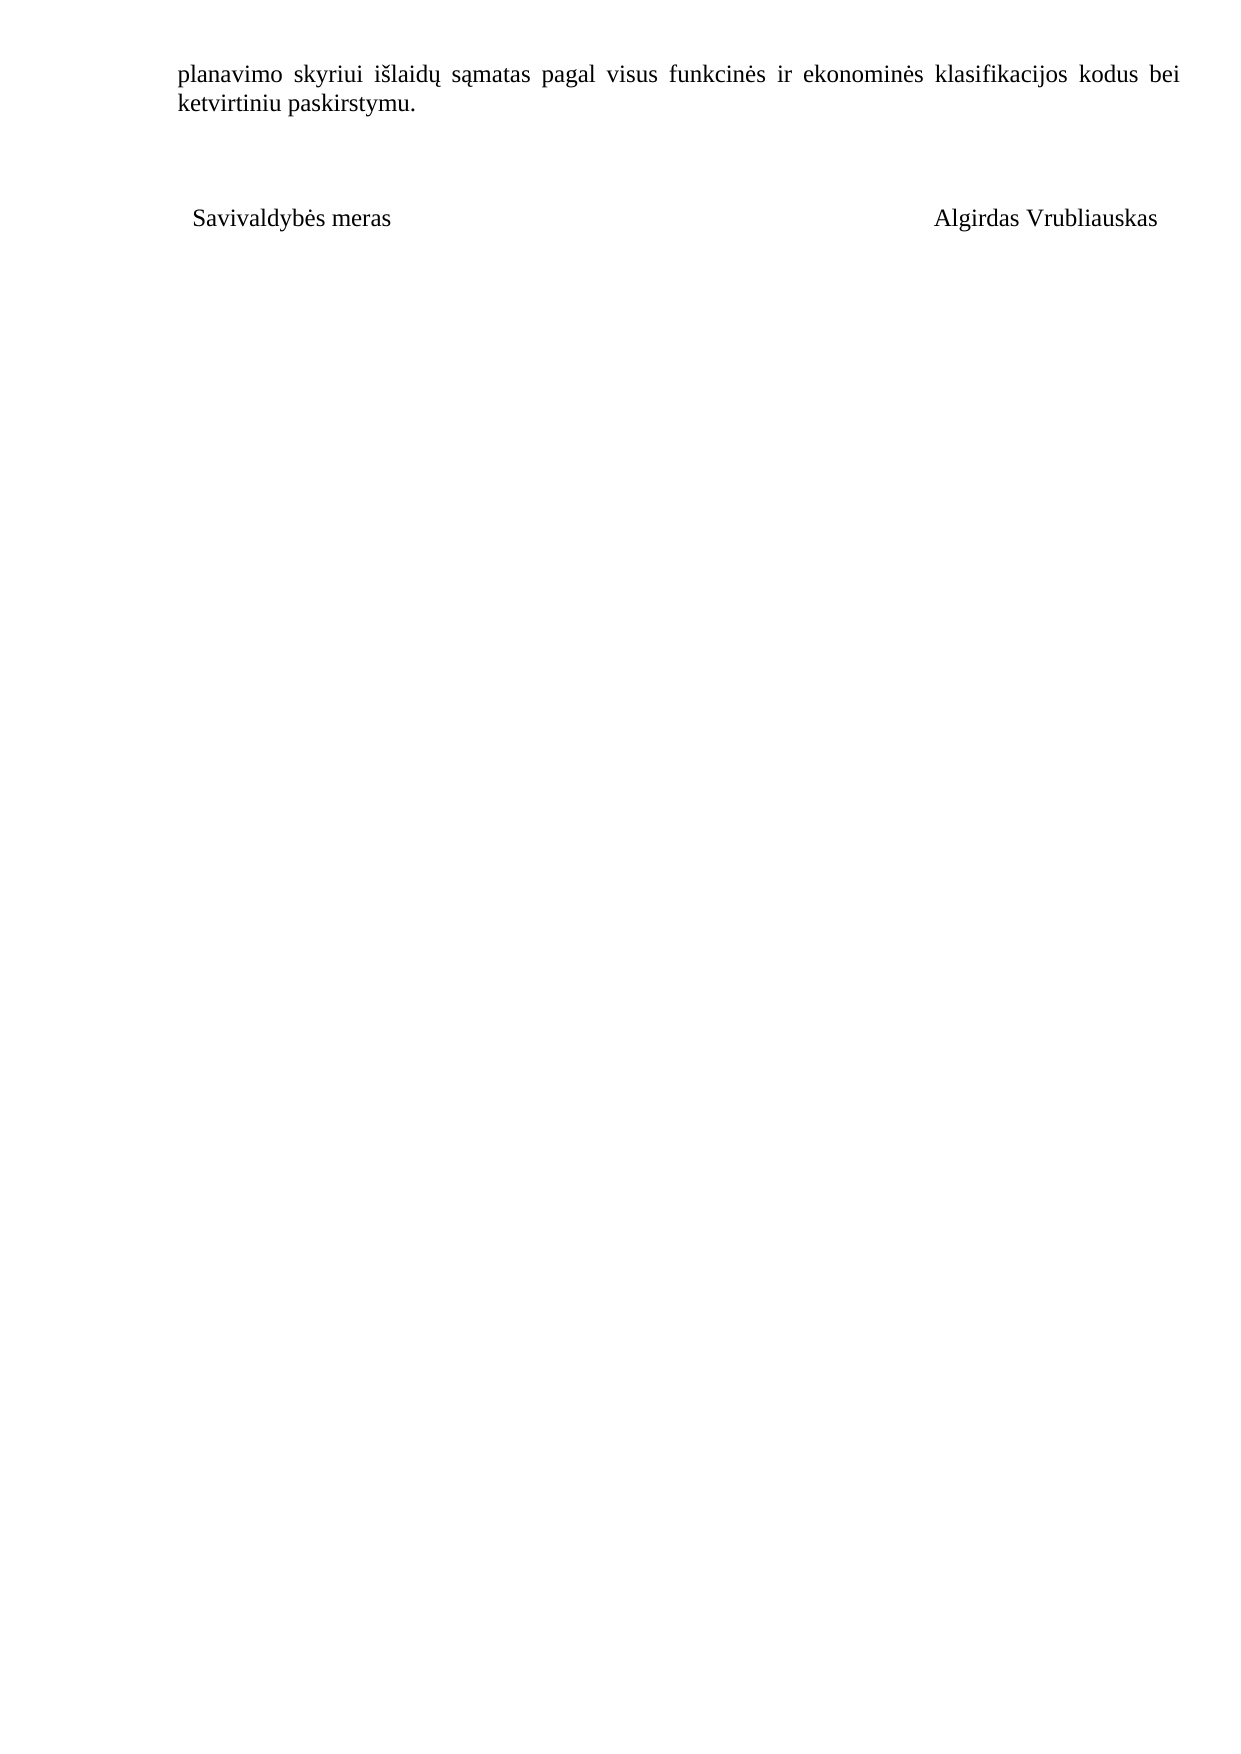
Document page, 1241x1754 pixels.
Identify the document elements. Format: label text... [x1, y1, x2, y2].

text planavimo skyriui išlaidų sąmatas pagal visus funkcinės ir ekonominės klasifikacijos kodus bei ketvirtiniu paskirstymu. [177, 59, 1181, 117]
text Savivaldybės meras Algirdas Vrubliauskas [177, 203, 1181, 232]
